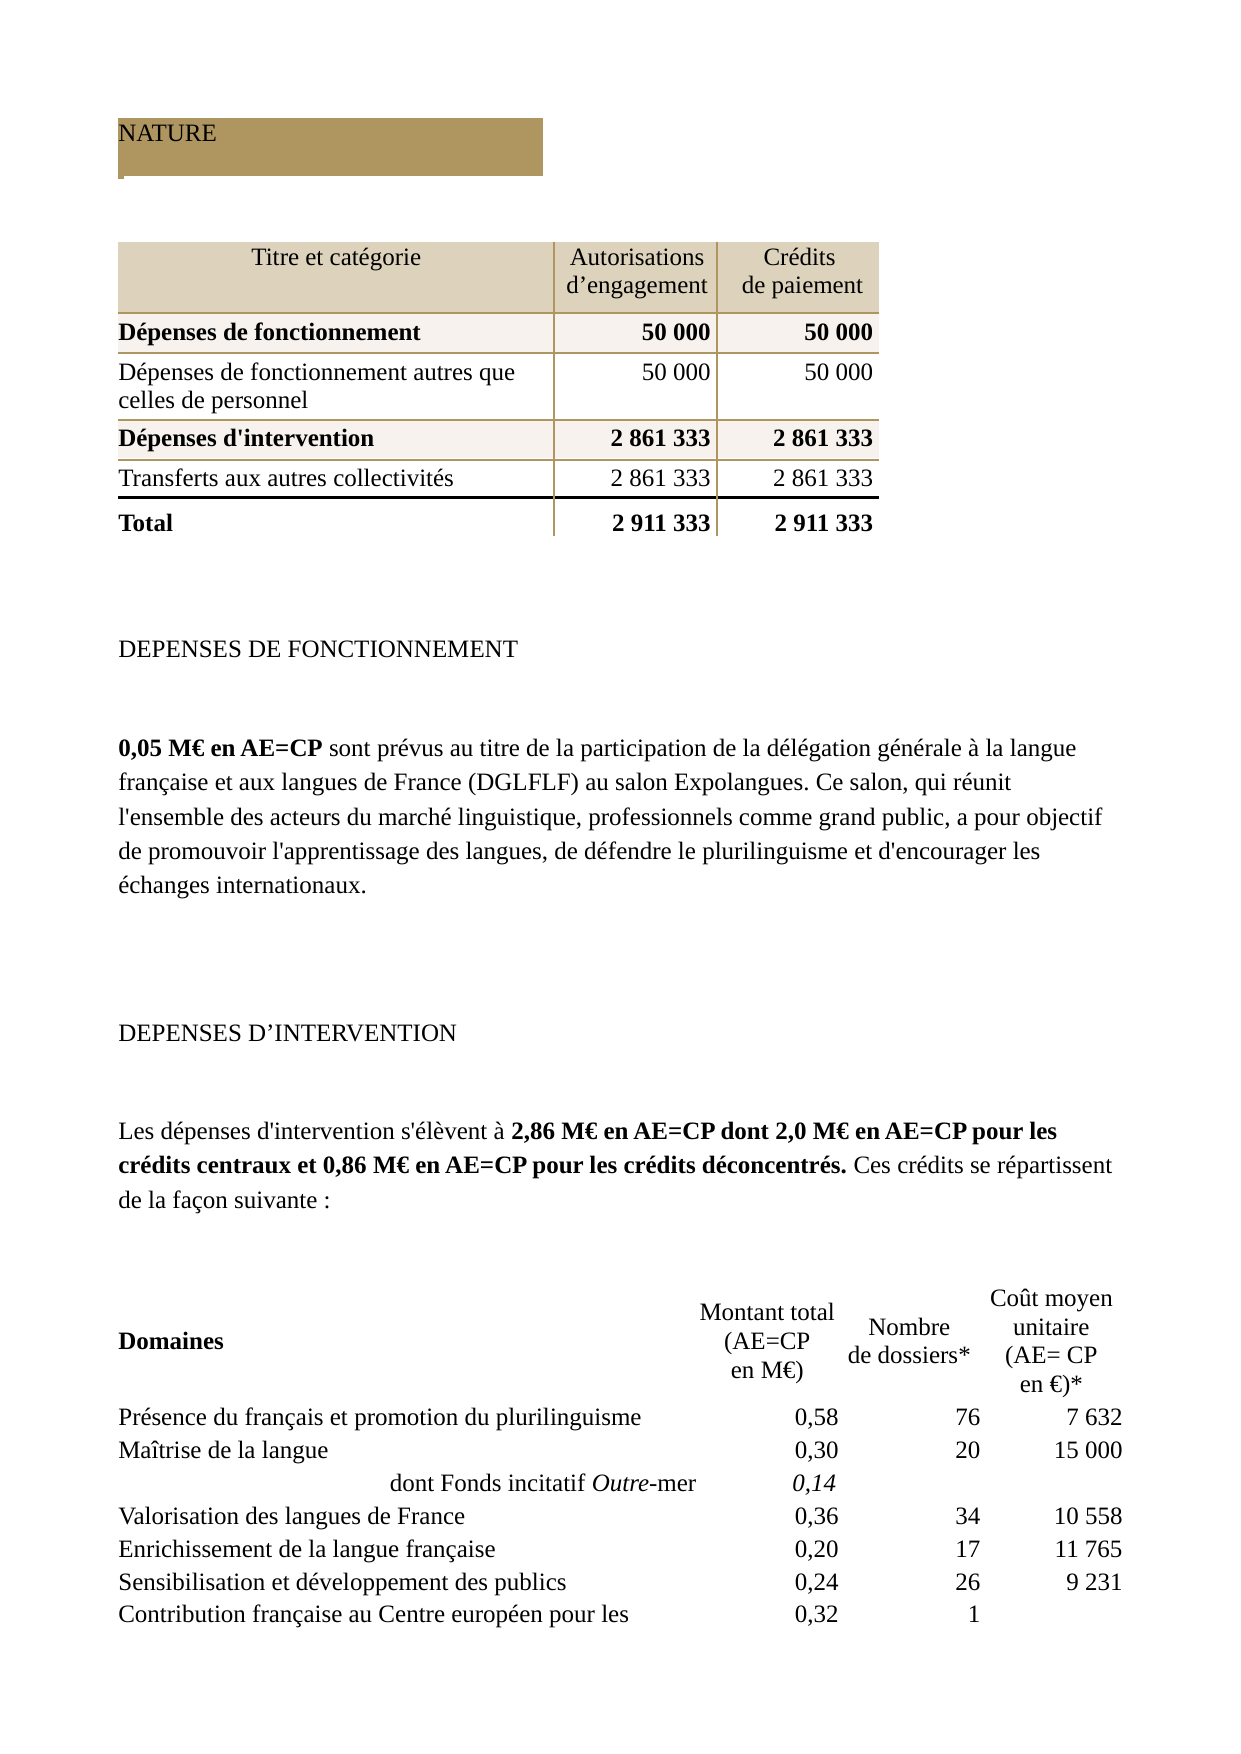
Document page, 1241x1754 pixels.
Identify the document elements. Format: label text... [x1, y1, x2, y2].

text DEPENSES DE FONCTIONNEMENT [118, 634, 1122, 663]
table_cell 0,32 [696, 1600, 838, 1632]
table_cell dont Fonds incitatif Outre-mer [118, 1468, 696, 1501]
table_cell 2 861 333 [555, 461, 716, 496]
table_cell Sensibilisation et développement des publics [118, 1567, 696, 1599]
table_cell 20 [838, 1435, 980, 1468]
text 0,05 M€ en AE=CP sont prévus au titre de la participation de la délégation générale à la langue française et aux langues de France (DGLFLF) au salon Expolangues. Ce salon, qui réunit l'ensemble des acteurs du marché linguistique, professionnels comme grand public, a pour objectif de promouvoir l'apprentissage des langues, de défendre le plurilinguisme et d'encourager les échanges internationaux. [118, 733, 1122, 899]
table_cell 9 231 [980, 1567, 1122, 1599]
text Les dépenses d'intervention s'élèvent à 2,86 M€ en AE=CP dont 2,0 M€ en AE=CP pour les crédits centraux et 0,86 M€ en AE=CP pour les crédits déconcentrés. Ces crédits se répartissent de la façon suivante : [118, 1116, 1122, 1213]
text DEPENSES D’INTERVENTION [118, 1018, 1122, 1046]
table_header nature [118, 118, 543, 176]
table_cell 50 000 [718, 354, 879, 418]
table_cell 0,20 [696, 1534, 838, 1567]
table_cell Transferts aux autres collectivités [118, 461, 553, 496]
table_cell Dépenses de fonctionnement [118, 314, 553, 352]
table_cell 2 911 333 [555, 499, 716, 536]
table_cell 0,30 [696, 1435, 838, 1468]
table_header Crédits de paiement [718, 242, 879, 312]
table_cell 2 911 333 [718, 499, 879, 536]
table_cell Contribution française au Centre européen pour les [118, 1600, 696, 1632]
table_cell 50 000 [718, 314, 879, 352]
table_cell [980, 1468, 1122, 1501]
table_header Nombre de dossiers* [838, 1283, 980, 1402]
table_cell Dépenses de fonctionnement autres que celles de personnel [118, 354, 553, 418]
table_cell Enrichissement de la langue française [118, 1534, 696, 1567]
table_cell 2 861 333 [718, 421, 879, 458]
table_header Montant total (AE=CP en M€) [696, 1283, 838, 1402]
table_cell 76 [838, 1402, 980, 1435]
table_cell Maîtrise de la langue [118, 1435, 696, 1468]
table_cell 15 000 [980, 1435, 1122, 1468]
table_cell 50 000 [555, 314, 716, 352]
table_cell 34 [838, 1501, 980, 1534]
table_header Coût moyen unitaire (AE= CP en €)* [980, 1283, 1122, 1402]
table_header Domaines [118, 1283, 696, 1402]
table_cell Total [118, 499, 553, 536]
table_cell Valorisation des langues de France [118, 1501, 696, 1534]
table_cell 7 632 [980, 1402, 1122, 1435]
table_cell 0,58 [696, 1402, 838, 1435]
table_cell Présence du français et promotion du plurilinguisme [118, 1402, 696, 1435]
table_cell 17 [838, 1534, 980, 1567]
table_cell 1 [838, 1600, 980, 1632]
table_cell 0,36 [696, 1501, 838, 1534]
table_cell 11 765 [980, 1534, 1122, 1567]
table_cell 50 000 [555, 354, 716, 418]
table_cell 26 [838, 1567, 980, 1599]
table_header Titre et catégorie [118, 242, 553, 312]
table_cell 2 861 333 [555, 421, 716, 458]
table_header Autorisations d’engagement [555, 242, 716, 312]
table_cell 0,24 [696, 1567, 838, 1599]
table_cell Dépenses d'intervention [118, 421, 553, 458]
table_cell [838, 1468, 980, 1501]
table_cell 10 558 [980, 1501, 1122, 1534]
table_cell 0,14 [696, 1468, 838, 1501]
table_cell 2 861 333 [718, 461, 879, 496]
table_cell [980, 1600, 1122, 1632]
